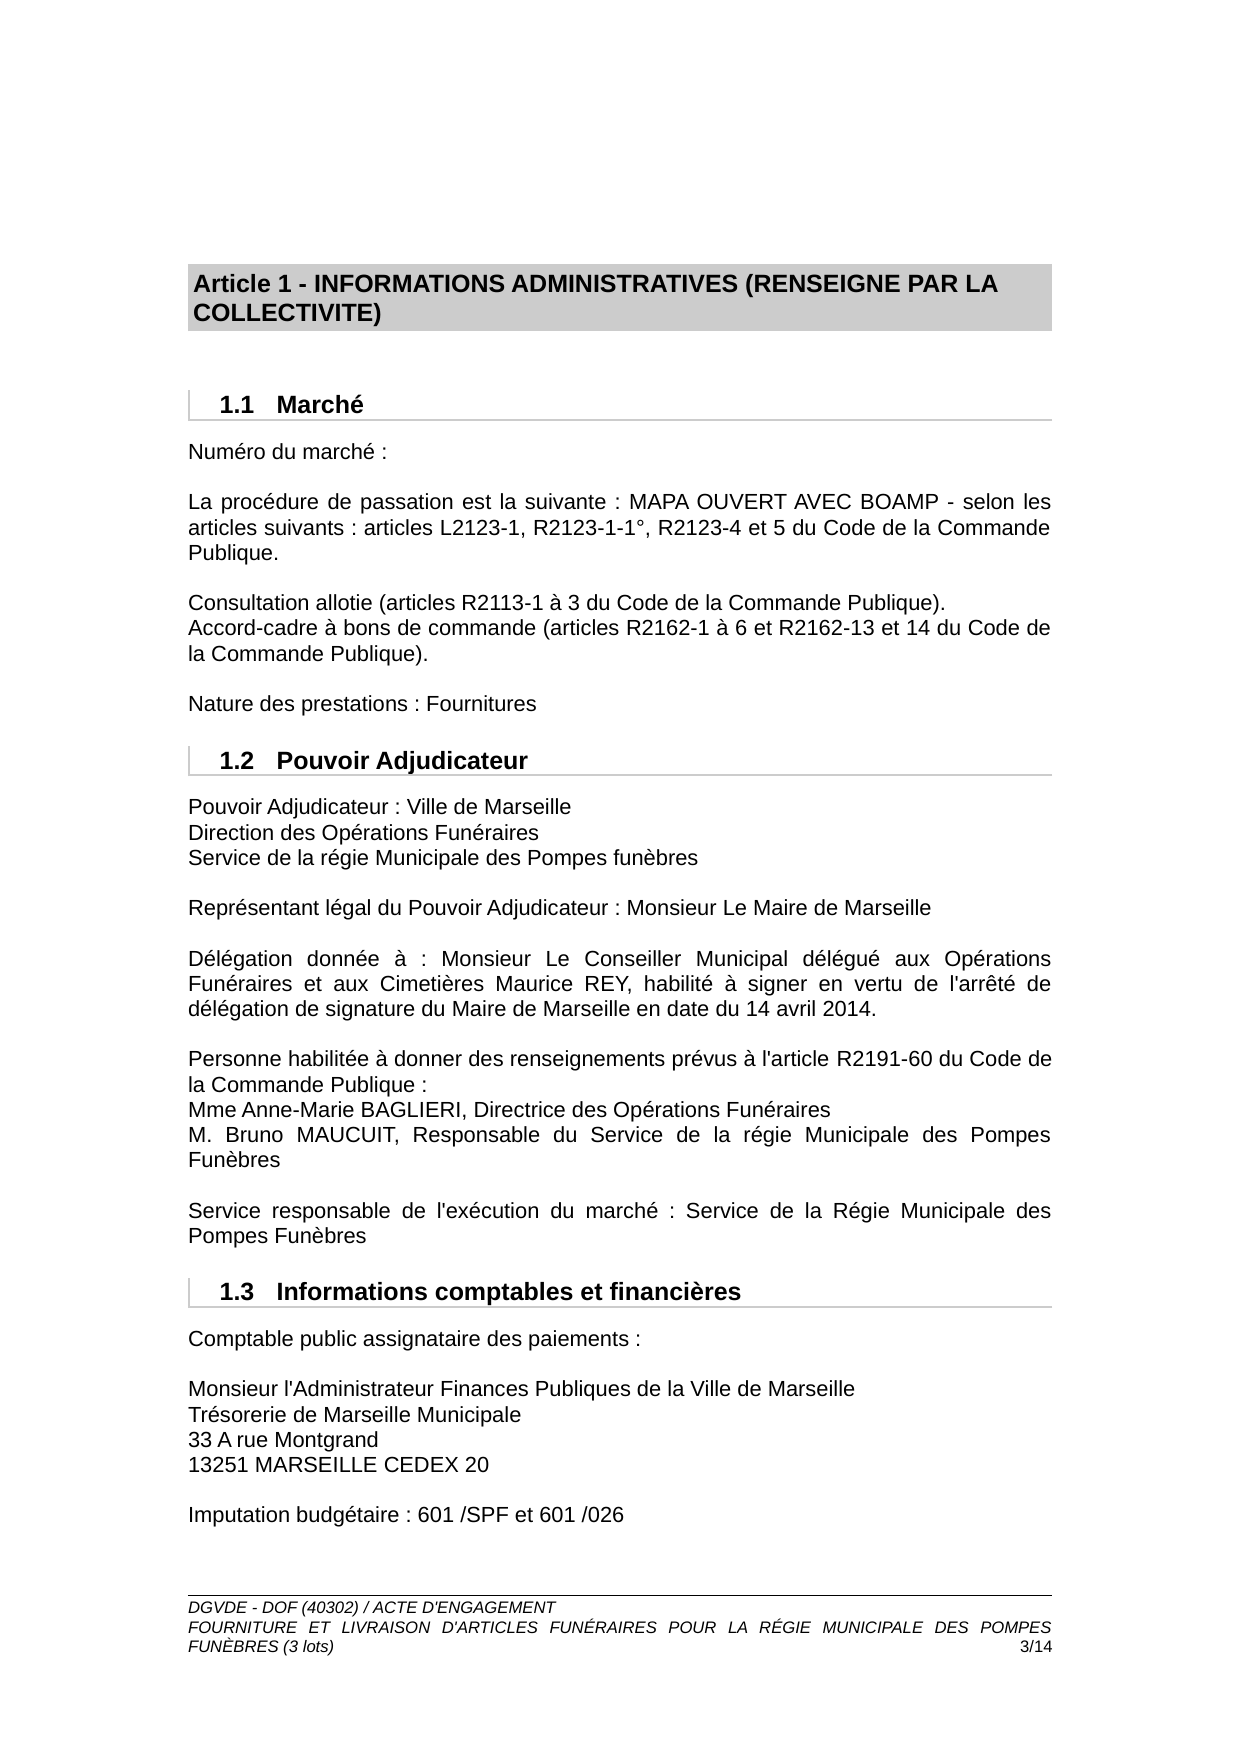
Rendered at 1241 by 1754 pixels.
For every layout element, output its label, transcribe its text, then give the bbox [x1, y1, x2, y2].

text Nature des prestations : Fournitures [188, 691, 1052, 716]
text Consultation allotie (articles R2113-1 à 3 du Code de la Commande Publique). [188, 590, 1052, 615]
text Pouvoir Adjudicateur : Ville de Marseille [188, 794, 1052, 819]
text Délégation donnée à : Monsieur Le Conseiller Municipal délégué aux Opérations Funéraires et aux Cimetières Maurice REY, habilité à signer en vertu de l'arrêté de délégation de signature du Maire de Marseille en date du 14 avril 2014. [188, 945, 1052, 1021]
text M. Bruno MAUCUIT, Responsable du Service de la régie Municipale des Pompes Funèbres [188, 1122, 1052, 1172]
text 13251 MARSEILLE CEDEX 20 [188, 1452, 1052, 1477]
text Service de la régie Municipale des Pompes funèbres [188, 844, 1052, 870]
subtitle INFORMATIONS ADMINISTRATIVES (RENSEIGNE PAR LA COLLECTIVITE) [190, 266, 1050, 329]
text Numéro du marché : [188, 439, 1052, 464]
text 33 A rue Montgrand [188, 1427, 1052, 1452]
text Imputation budgétaire : 601 /SPF et 601 /026 [188, 1502, 1052, 1528]
text Mme Anne-Marie BAGLIERI, Directrice des Opérations Funéraires [188, 1097, 1052, 1122]
text Direction des Opérations Funéraires [188, 819, 1052, 844]
text Accord-cadre à bons de commande (articles R2162-1 à 6 et R2162-13 et 14 du Code de la Commande Publique). [188, 615, 1052, 666]
text Comptable public assignataire des paiements : [188, 1326, 1052, 1351]
text Service responsable de l'exécution du marché : Service de la Régie Municipale des Pompes Funèbres [188, 1197, 1052, 1248]
text Représentant légal du Pouvoir Adjudicateur : Monsieur Le Maire de Marseille [188, 895, 1052, 920]
subtitle Marché [190, 390, 1052, 419]
text Monsieur l'Administrateur Finances Publiques de la Ville de Marseille [188, 1376, 1052, 1402]
text La procédure de passation est la suivante : MAPA OUVERT AVEC BOAMP - selon les articles suivants : articles L2123-1, R2123-1-1°, R2123-4 et 5 du Code de la Commande Publique. [188, 489, 1052, 565]
text Trésorerie de Marseille Municipale [188, 1402, 1052, 1427]
subtitle Pouvoir Adjudicateur [190, 746, 1052, 774]
subtitle Informations comptables et financières [188, 1277, 1052, 1306]
text Personne habilitée à donner des renseignements prévus à l'article R2191-60 du Code de la Commande Publique : [188, 1046, 1052, 1097]
